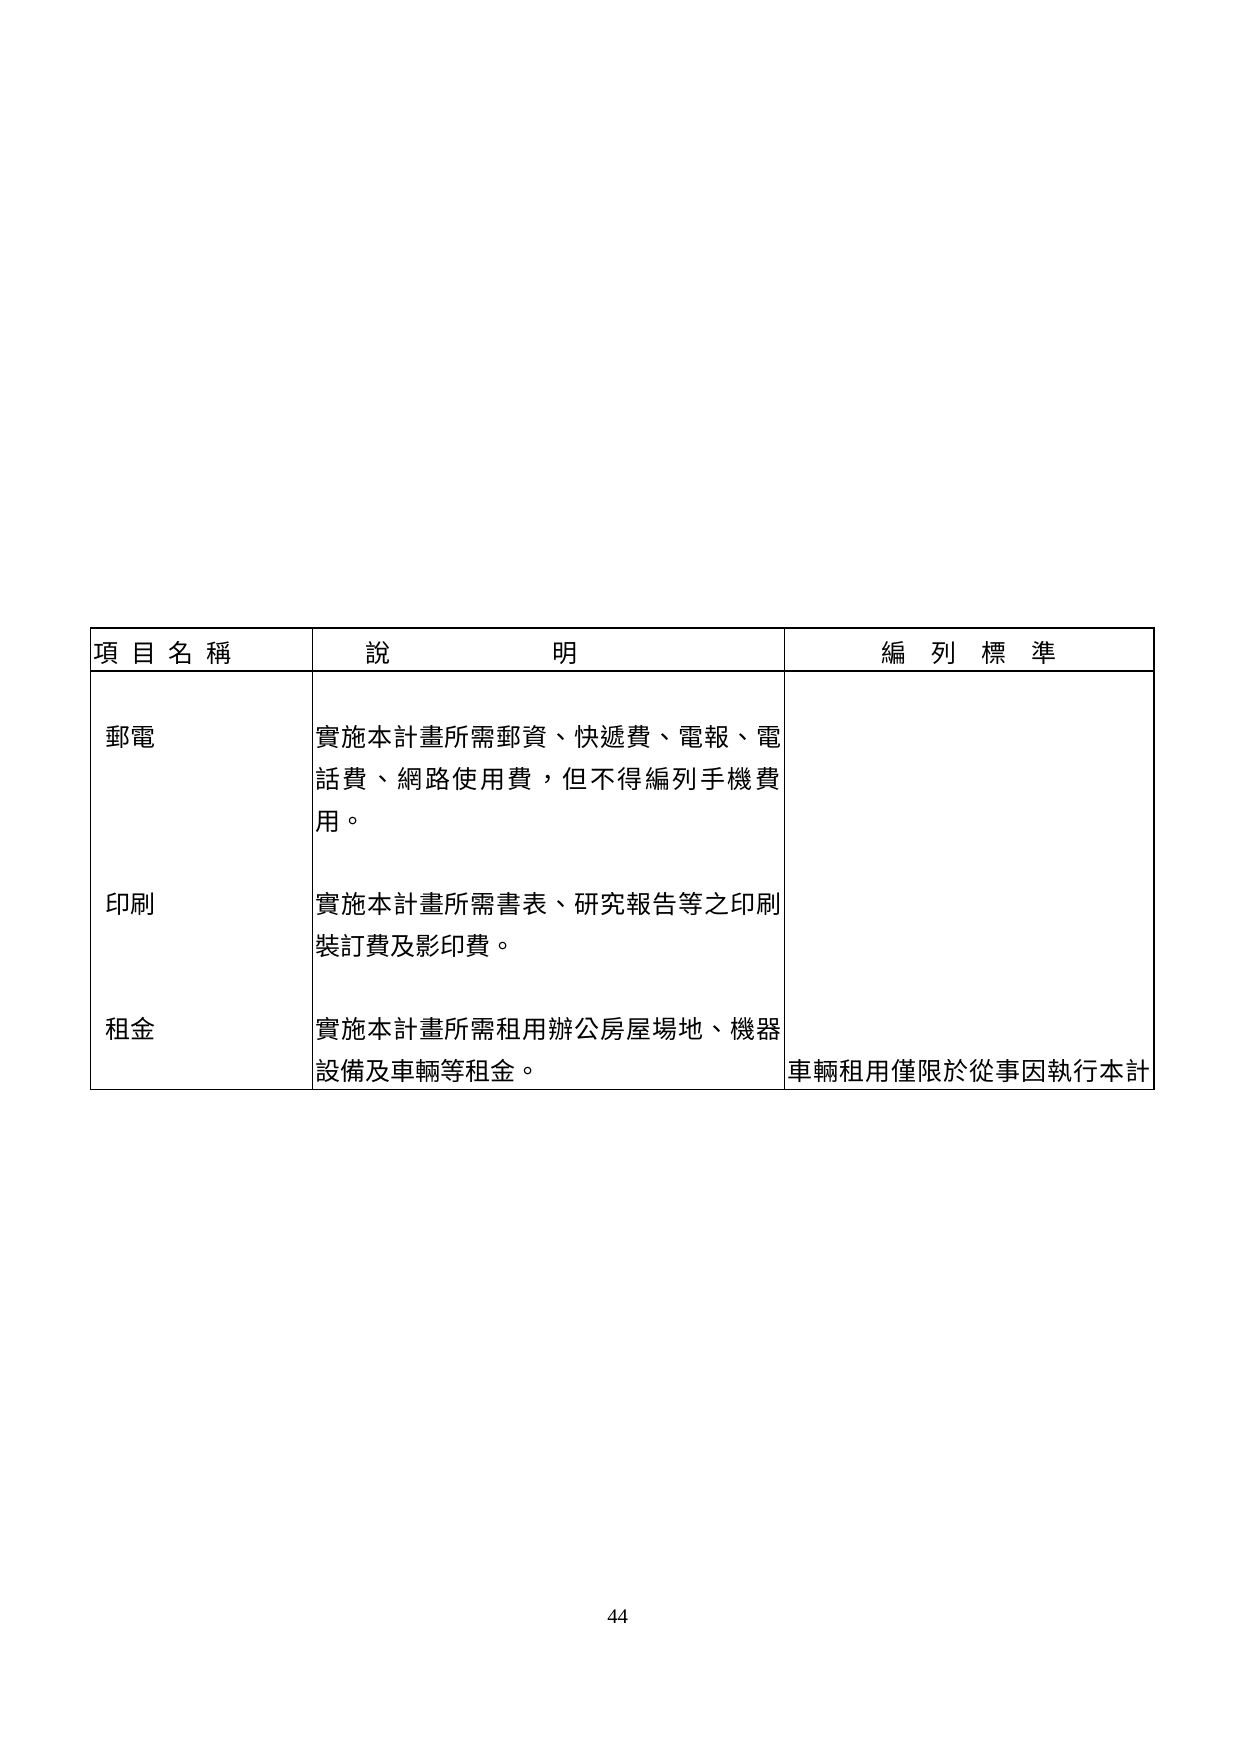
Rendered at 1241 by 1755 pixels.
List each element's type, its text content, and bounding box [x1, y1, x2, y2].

table_header 編 列 標 準 [785, 629, 1153, 670]
table_cell 郵電 印刷 租金 [91, 672, 312, 1088]
table_cell 車輛租用僅限於從事因執行本計 [785, 672, 1153, 1088]
table_header 項 目 名 稱 [91, 629, 312, 670]
table_cell 實施本計畫所需郵資、快遞費、電報、電話費、網路使用費，但不得編列手機費用。 實施本計畫所需書表、研究報告等之印刷裝訂費及影印費。 實施本計畫所需租用辦公房屋場地、機器設備及車輛等租金。 [313, 672, 784, 1088]
table_header 說 明 [313, 629, 784, 670]
